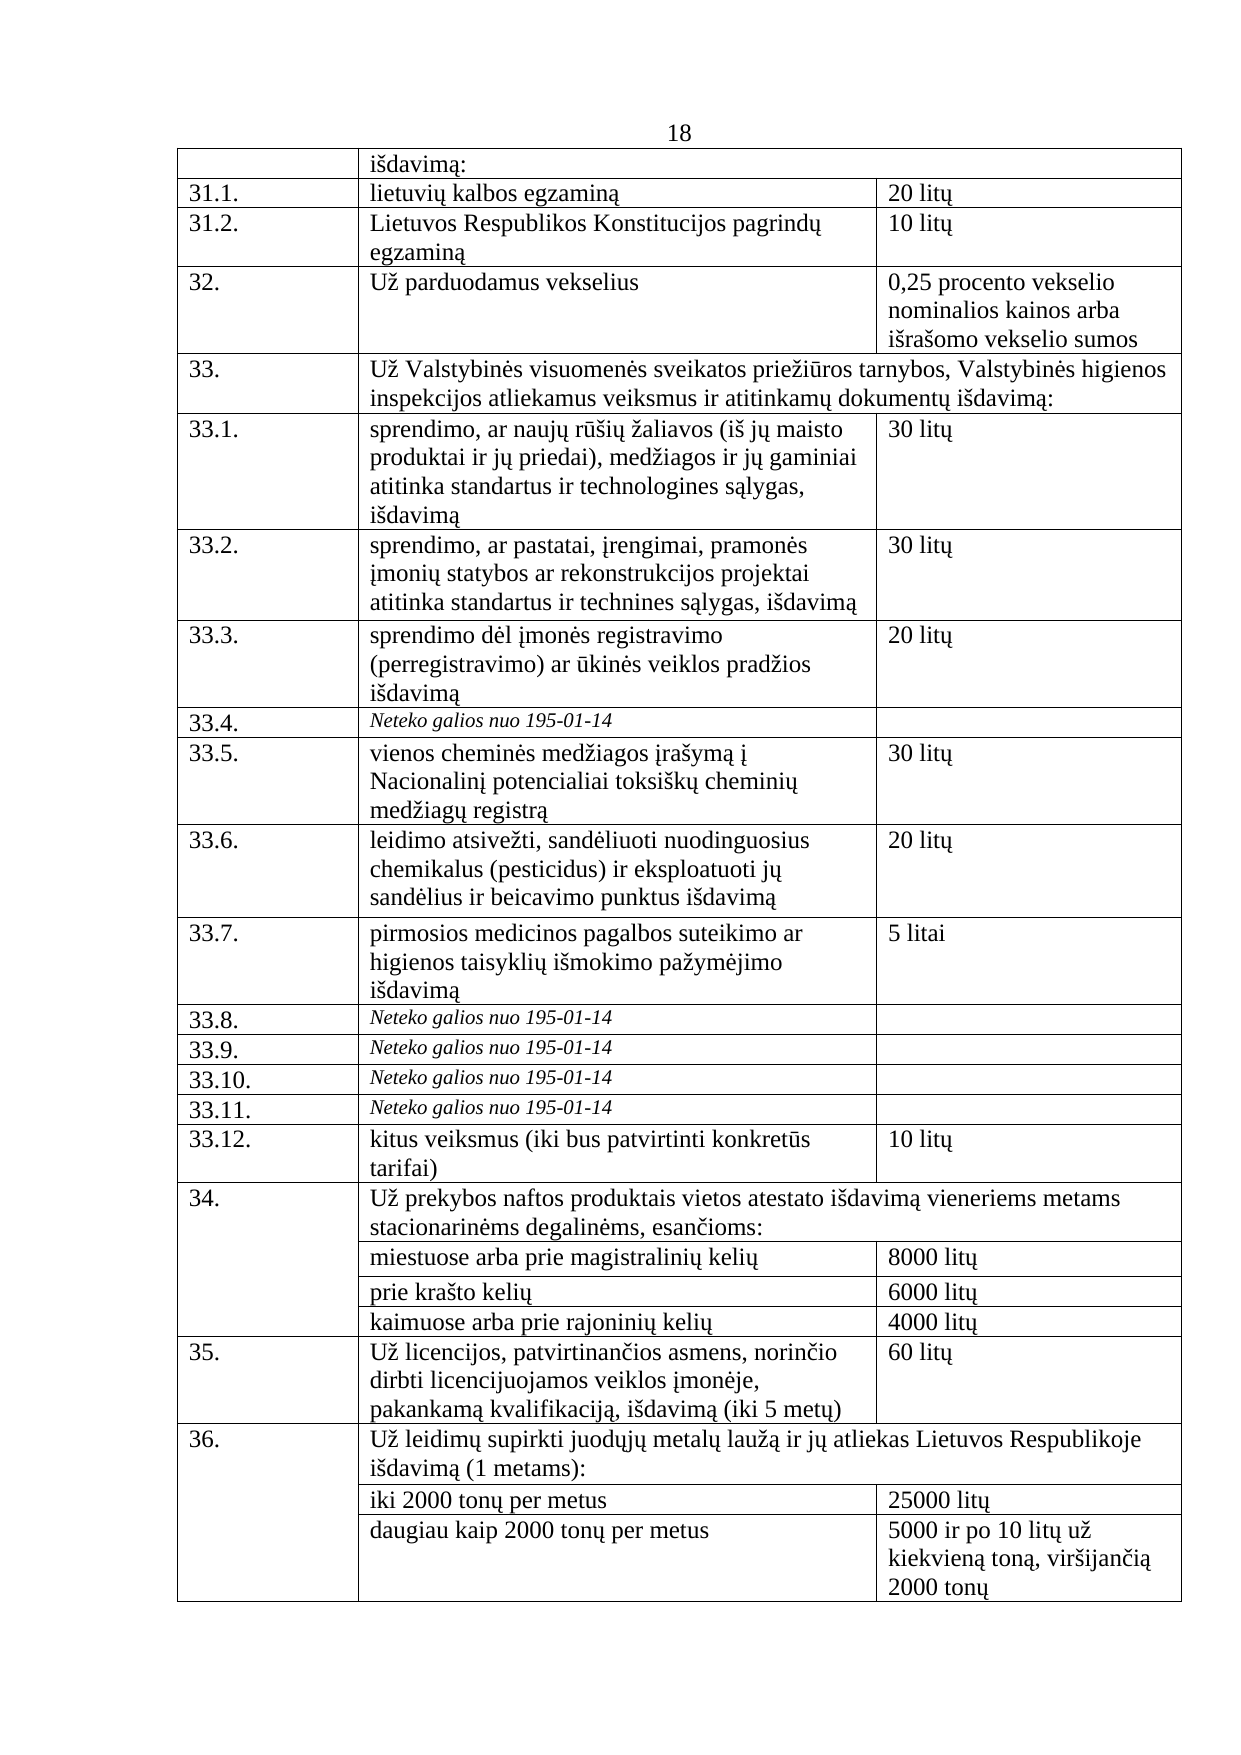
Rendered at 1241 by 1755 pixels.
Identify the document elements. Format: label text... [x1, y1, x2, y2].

table_cell Už leidimų supirkti juodųjų metalų laužą ir jų atliekas Lietuvos Respublikoje išdavimą (1 metams): [359, 1424, 1181, 1484]
table_cell 33.2. [178, 530, 358, 619]
table_cell 25000 litų [877, 1485, 1181, 1514]
table_cell Lietuvos Respublikos Konstitucijos pagrindų egzaminą [359, 208, 876, 266]
table_cell pirmosios medicinos pagalbos suteikimo ar higienos taisyklių išmokimo pažymėjimo išdavimą [359, 918, 876, 1004]
table_cell 0,25 procento vekselio nominalios kainos arba išrašomo vekselio sumos [877, 267, 1181, 353]
table_cell 36. [178, 1424, 358, 1601]
table_cell 10 litų [877, 1125, 1181, 1182]
table_cell 35. [178, 1337, 358, 1423]
table_cell vienos cheminės medžiagos įrašymą į Nacionalinį potencialiai toksiškų cheminių medžiagų registrą [359, 738, 876, 824]
table_cell 30 litų [877, 530, 1181, 619]
table_cell 5 litai [877, 918, 1181, 1004]
table_cell 31.1. [178, 179, 358, 207]
table_cell 20 litų [877, 621, 1181, 707]
table_cell kaimuose arba prie rajoninių kelių [359, 1307, 876, 1336]
table_cell 33.3. [178, 621, 358, 707]
table_cell 8000 litų [877, 1242, 1181, 1276]
table_cell miestuose arba prie magistralinių kelių [359, 1242, 876, 1276]
table_cell Neteko galios nuo 195-01-14 [359, 1035, 876, 1064]
table_cell 33.1. [178, 414, 358, 529]
table_cell Neteko galios nuo 195-01-14 [359, 1095, 876, 1123]
table_cell Už licencijos, patvirtinančios asmens, norinčio dirbti licencijuojamos veiklos įmonėje, pakankamą kvalifikaciją, išdavimą (iki 5 metų) [359, 1337, 876, 1423]
table_cell 31.2. [178, 208, 358, 266]
table_cell [178, 149, 358, 177]
table_cell 33.6. [178, 825, 358, 917]
table_cell išdavimą: [359, 149, 1181, 177]
table_cell Už parduodamus vekselius [359, 267, 876, 353]
table_cell 33.5. [178, 738, 358, 824]
table_cell kitus veiksmus (iki bus patvirtinti konkretūs tarifai) [359, 1125, 876, 1182]
table_cell [877, 1095, 1181, 1123]
table_cell [877, 1065, 1181, 1094]
table_cell 5000 ir po 10 litų už kiekvieną toną, viršijančią 2000 tonų [877, 1515, 1181, 1601]
table_cell 10 litų [877, 208, 1181, 266]
table_cell 33.4. [178, 708, 358, 737]
table_cell 33.12. [178, 1125, 358, 1182]
table_cell 60 litų [877, 1337, 1181, 1423]
table_cell leidimo atsivežti, sandėliuoti nuodinguosius chemikalus (pesticidus) ir eksploatuoti jų sandėlius ir beicavimo punktus išdavimą [359, 825, 876, 917]
table_cell [877, 1005, 1181, 1034]
table_cell 4000 litų [877, 1307, 1181, 1336]
table_cell 30 litų [877, 414, 1181, 529]
table_cell 32. [178, 267, 358, 353]
table_cell Neteko galios nuo 195-01-14 [359, 1005, 876, 1034]
table_cell 20 litų [877, 825, 1181, 917]
table_cell 33.10. [178, 1065, 358, 1094]
table_cell 6000 litų [877, 1277, 1181, 1306]
table_cell 33.11. [178, 1095, 358, 1123]
table_cell Neteko galios nuo 195-01-14 [359, 1065, 876, 1094]
table_cell 33. [178, 354, 358, 413]
table_cell Už Valstybinės visuomenės sveikatos priežiūros tarnybos, Valstybinės higienos inspekcijos atliekamus veiksmus ir atitinkamų dokumentų išdavimą: [359, 354, 1181, 413]
table_cell 33.7. [178, 918, 358, 1004]
table_cell iki 2000 tonų per metus [359, 1485, 876, 1514]
table_cell [877, 708, 1181, 737]
table_cell 33.9. [178, 1035, 358, 1064]
table_cell sprendimo, ar pastatai, įrengimai, pramonės įmonių statybos ar rekonstrukcijos projektai atitinka standartus ir technines sąlygas, išdavimą [359, 530, 876, 619]
table_cell lietuvių kalbos egzaminą [359, 179, 876, 207]
table_cell sprendimo dėl įmonės registravimo (perregistravimo) ar ūkinės veiklos pradžios išdavimą [359, 621, 876, 707]
table_cell [877, 1035, 1181, 1064]
table_cell Už prekybos naftos produktais vietos atestato išdavimą vieneriems metams stacionarinėms degalinėms, esančioms: [359, 1183, 1181, 1241]
table_cell 30 litų [877, 738, 1181, 824]
table_cell daugiau kaip 2000 tonų per metus [359, 1515, 876, 1601]
table_cell 33.8. [178, 1005, 358, 1034]
table_cell prie krašto kelių [359, 1277, 876, 1306]
table_cell Neteko galios nuo 195-01-14 [359, 708, 876, 737]
table_cell sprendimo, ar naujų rūšių žaliavos (iš jų maisto produktai ir jų priedai), medžiagos ir jų gaminiai atitinka standartus ir technologines sąlygas, išdavimą [359, 414, 876, 529]
table_cell 20 litų [877, 179, 1181, 207]
table_cell 34. [178, 1183, 358, 1336]
